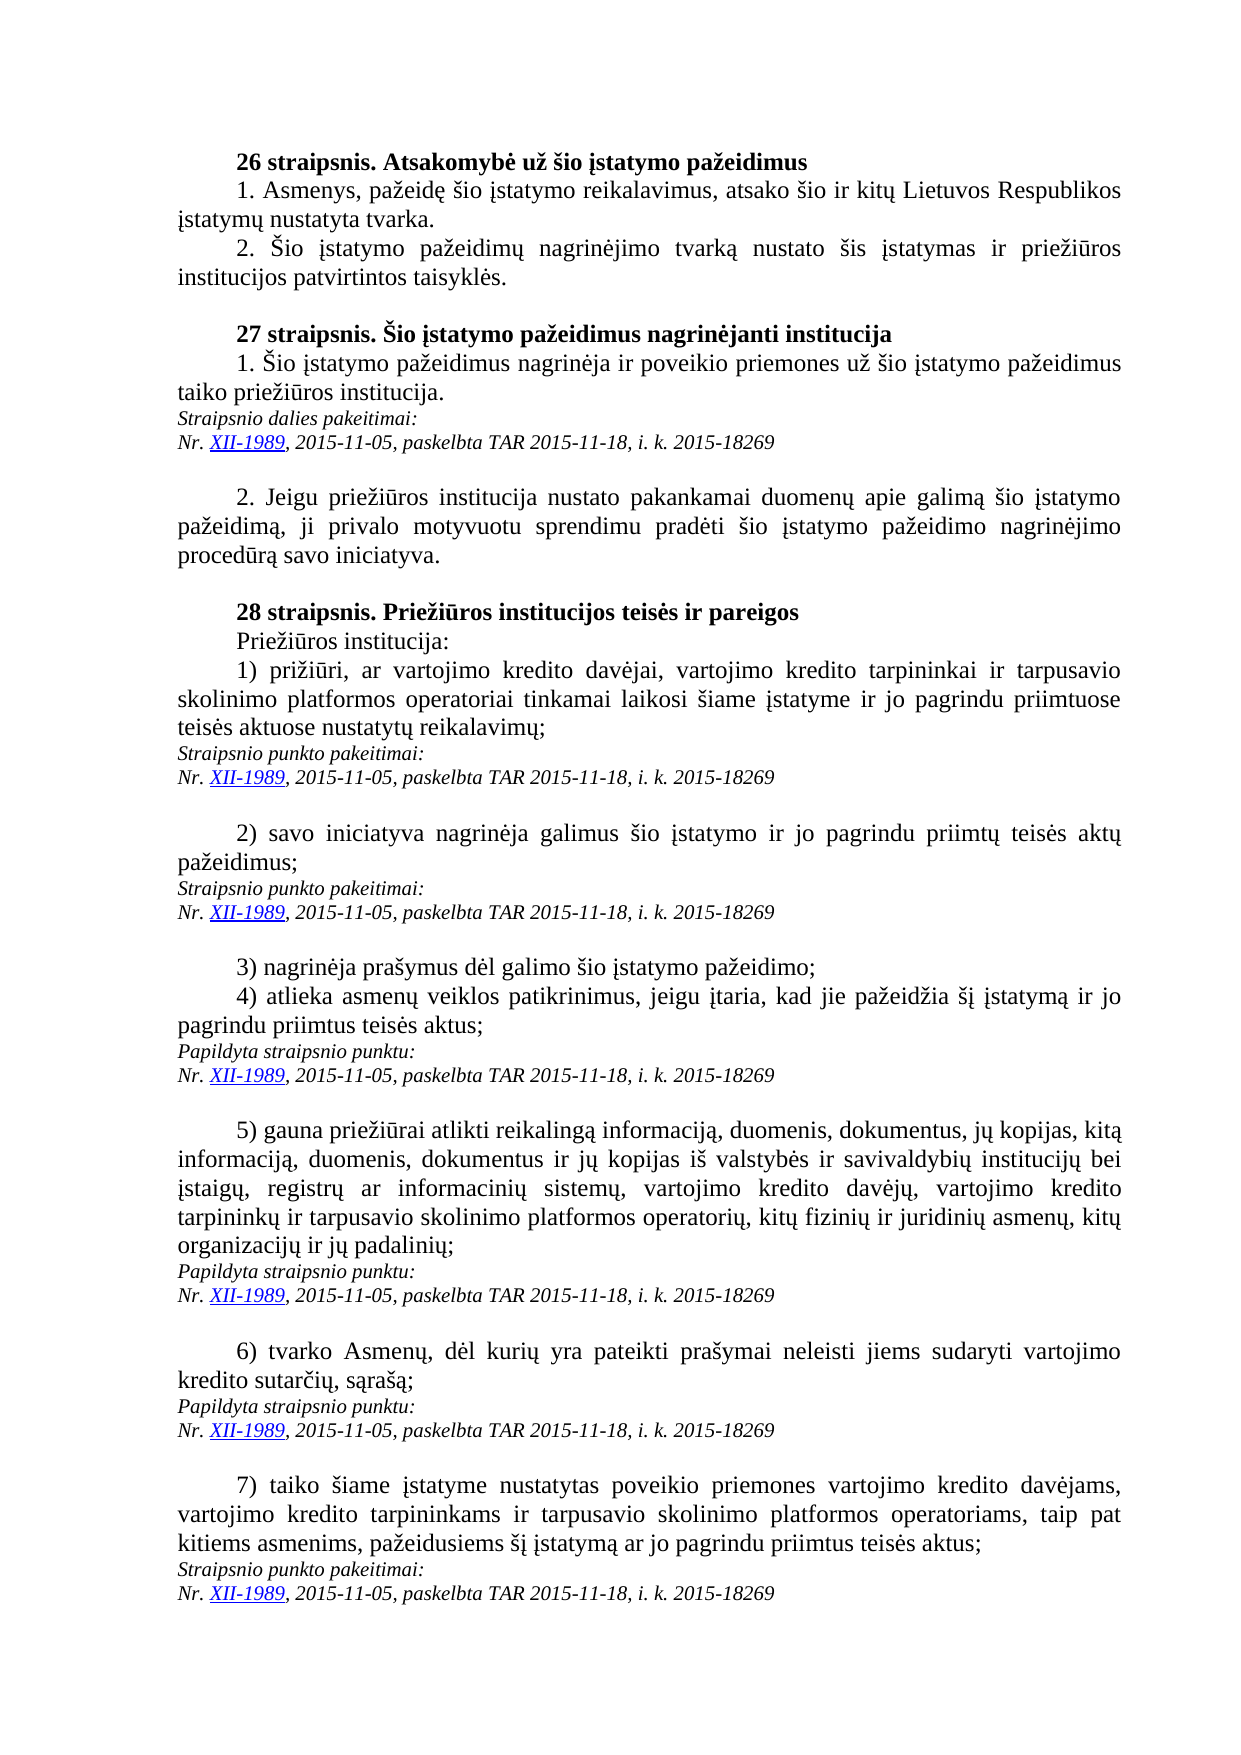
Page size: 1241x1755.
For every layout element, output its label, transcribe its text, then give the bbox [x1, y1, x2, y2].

text 2. Šio įstatymo pažeidimų nagrinėjimo tvarką nustato šis įstatymas ir priežiūros institucijos patvirtintos taisyklės. [177, 233, 1122, 291]
text 4) atlieka asmenų veiklos patikrinimus, jeigu įtaria, kad jie pažeidžia šį įstatymą ir jo pagrindu priimtus teisės aktus; [177, 981, 1122, 1039]
text Priežiūros institucija: [177, 626, 1122, 655]
text Nr. XII-1989, 2015-11-05, paskelbta TAR 2015-11-18, i. k. 2015-18269 [177, 1418, 1122, 1442]
text 6) tvarko Asmenų, dėl kurių yra pateikti prašymai neleisti jiems sudaryti vartojimo kredito sutarčių, sąrašą; [177, 1336, 1122, 1394]
text Nr. XII-1989, 2015-11-05, paskelbta TAR 2015-11-18, i. k. 2015-18269 [177, 1581, 1122, 1605]
text 2. Jeigu priežiūros institucija nustato pakankamai duomenų apie galimą šio įstatymo pažeidimą, ji privalo motyvuotu sprendimu pradėti šio įstatymo pažeidimo nagrinėjimo procedūrą savo iniciatyva. [177, 482, 1122, 569]
text 1. Asmenys, pažeidę šio įstatymo reikalavimus, atsako šio ir kitų Lietuvos Respublikos įstatymų nustatyta tvarka. [177, 176, 1122, 233]
text Straipsnio punkto pakeitimai: [177, 741, 1122, 765]
text Nr. XII-1989, 2015-11-05, paskelbta TAR 2015-11-18, i. k. 2015-18269 [177, 430, 1122, 454]
text Papildyta straipsnio punktu: [177, 1039, 1122, 1063]
text 3) nagrinėja prašymus dėl galimo šio įstatymo pažeidimo; [177, 952, 1122, 981]
text 28 straipsnis. Priežiūros institucijos teisės ir pareigos [236, 597, 1122, 626]
text Papildyta straipsnio punktu: [177, 1394, 1122, 1418]
text Nr. XII-1989, 2015-11-05, paskelbta TAR 2015-11-18, i. k. 2015-18269 [177, 1283, 1122, 1307]
text Straipsnio punkto pakeitimai: [177, 876, 1122, 900]
text 2) savo iniciatyva nagrinėja galimus šio įstatymo ir jo pagrindu priimtų teisės aktų pažeidimus; [177, 818, 1122, 876]
text Straipsnio punkto pakeitimai: [177, 1557, 1122, 1581]
text 1. Šio įstatymo pažeidimus nagrinėja ir poveikio priemones už šio įstatymo pažeidimus taiko priežiūros institucija. [177, 348, 1122, 406]
text Nr. XII-1989, 2015-11-05, paskelbta TAR 2015-11-18, i. k. 2015-18269 [177, 900, 1122, 924]
text Papildyta straipsnio punktu: [177, 1259, 1122, 1283]
text Straipsnio dalies pakeitimai: [177, 406, 1122, 430]
text 7) taiko šiame įstatyme nustatytas poveikio priemones vartojimo kredito davėjams, vartojimo kredito tarpininkams ir tarpusavio skolinimo platformos operatoriams, taip pat kitiems asmenims, pažeidusiems šį įstatymą ar jo pagrindu priimtus teisės aktus; [177, 1471, 1122, 1557]
text 5) gauna priežiūrai atlikti reikalingą informaciją, duomenis, dokumentus, jų kopijas, kitą informaciją, duomenis, dokumentus ir jų kopijas iš valstybės ir savivaldybių institucijų bei įstaigų, registrų ar informacinių sistemų, vartojimo kredito davėjų, vartojimo kredito tarpininkų ir tarpusavio skolinimo platformos operatorių, kitų fizinių ir juridinių asmenų, kitų organizacijų ir jų padalinių; [177, 1116, 1122, 1259]
text 27 straipsnis. Šio įstatymo pažeidimus nagrinėjanti institucija [236, 319, 1122, 348]
text Nr. XII-1989, 2015-11-05, paskelbta TAR 2015-11-18, i. k. 2015-18269 [177, 1063, 1122, 1087]
text Nr. XII-1989, 2015-11-05, paskelbta TAR 2015-11-18, i. k. 2015-18269 [177, 765, 1122, 789]
text 26 straipsnis. Atsakomybė už šio įstatymo pažeidimus [236, 147, 1122, 176]
text 1) prižiūri, ar vartojimo kredito davėjai, vartojimo kredito tarpininkai ir tarpusavio skolinimo platformos operatoriai tinkamai laikosi šiame įstatyme ir jo pagrindu priimtuose teisės aktuose nustatytų reikalavimų; [177, 655, 1122, 741]
